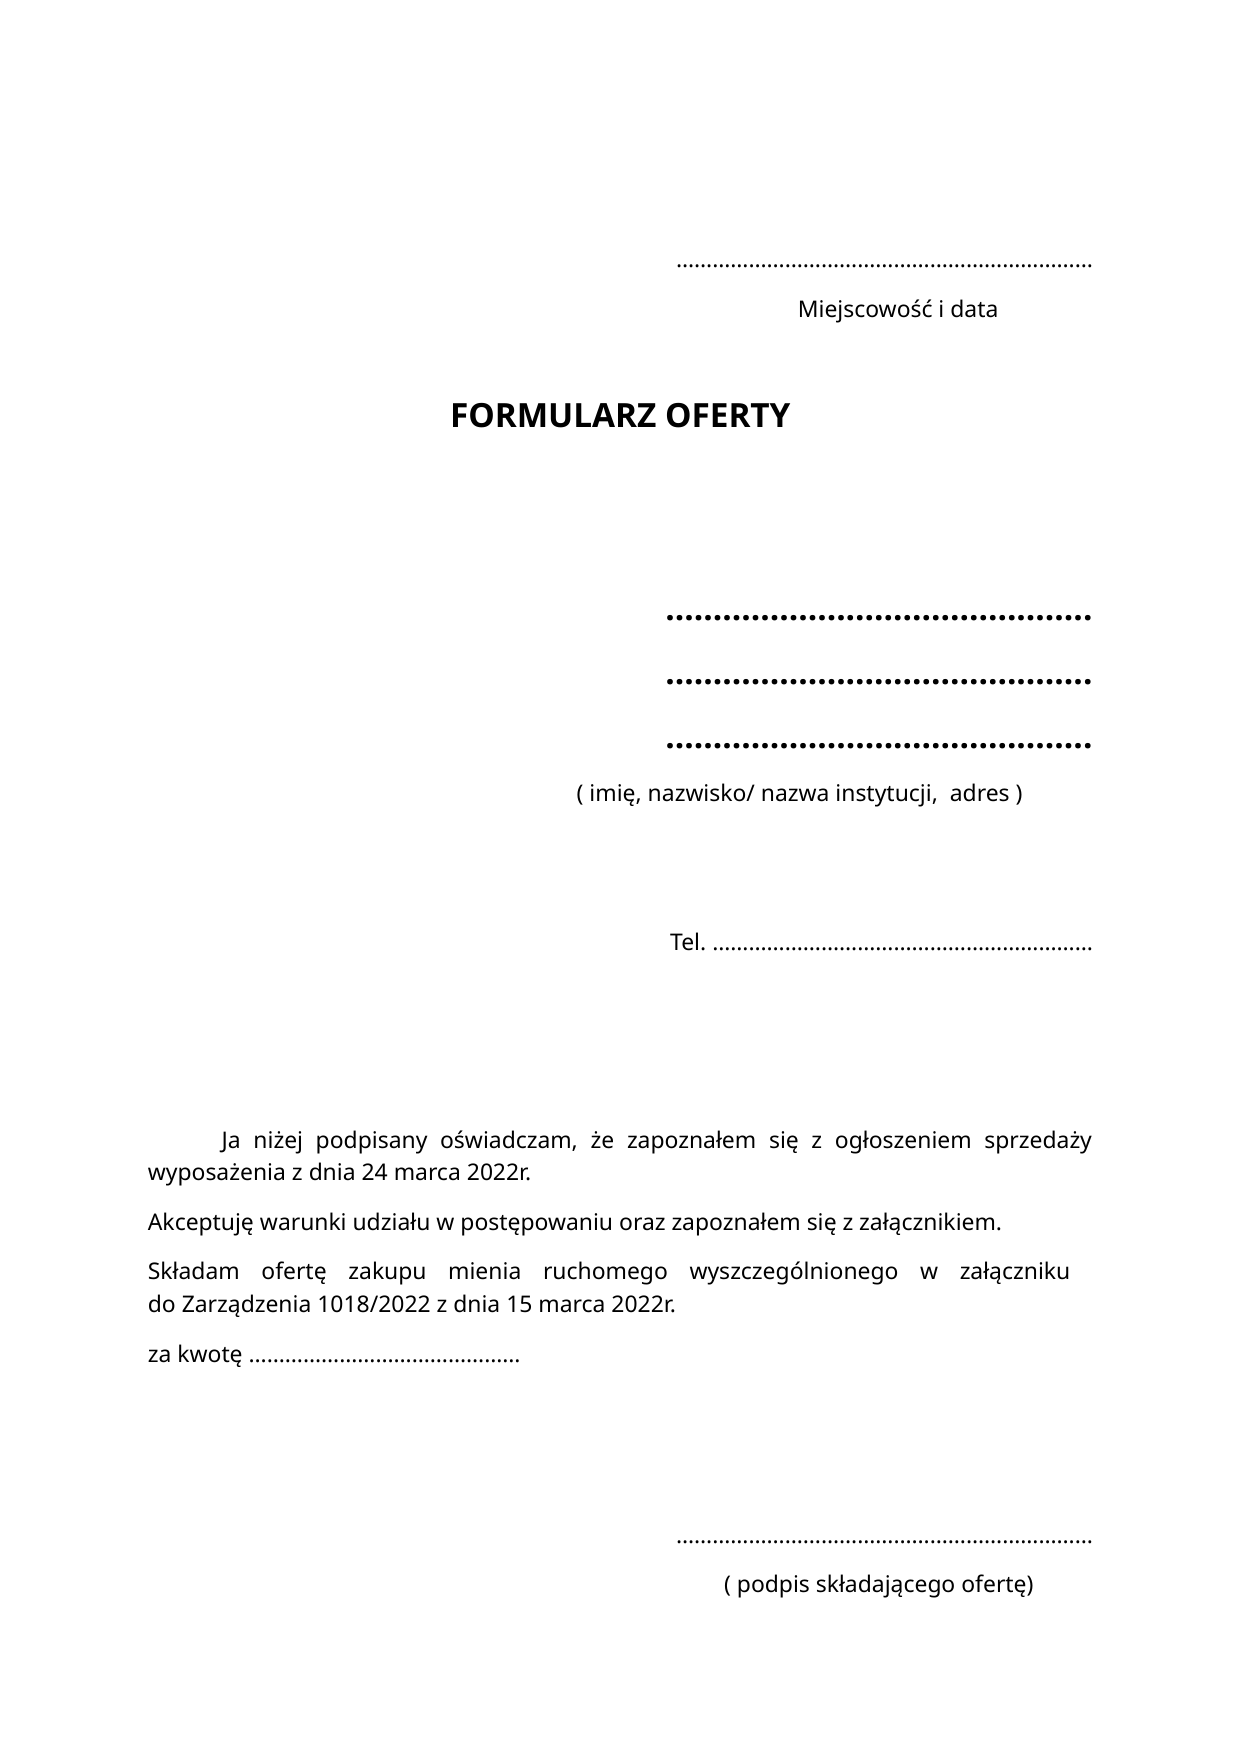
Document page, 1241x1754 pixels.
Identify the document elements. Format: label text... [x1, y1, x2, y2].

text ………………………….………….. [148, 713, 1093, 758]
text Miejscowość i data [148, 293, 1093, 324]
text …………………………………………………………… [148, 1486, 1093, 1550]
text Tel. ……………………………………………………… [148, 926, 1093, 957]
text Ja niżej podpisany oświadczam, że zapoznałem się z ogłoszeniem sprzedaży wyposażenia z dnia 24 marca 2022r. [148, 1123, 1093, 1188]
text ( podpis składającego ofertę) [148, 1568, 1093, 1599]
text ………….………………………….. [148, 584, 1093, 630]
text ……………….…………………….. [148, 649, 1093, 694]
text …………………………………………………………… [148, 243, 1093, 274]
text ( imię, nazwisko/ nazwa instytucji, adres ) [148, 777, 1093, 808]
text Akceptuję warunki udziału w postępowaniu oraz zapoznałem się z załącznikiem. [148, 1206, 1093, 1237]
text FORMULARZ OFERTY [148, 392, 1093, 437]
text za kwotę ……………………………………… [148, 1338, 1093, 1369]
text Składam ofertę zakupu mienia ruchomego wyszczególnionego w załączniku do Zarządzenia 1018/2022 z dnia 15 marca 2022r. [148, 1255, 1093, 1319]
